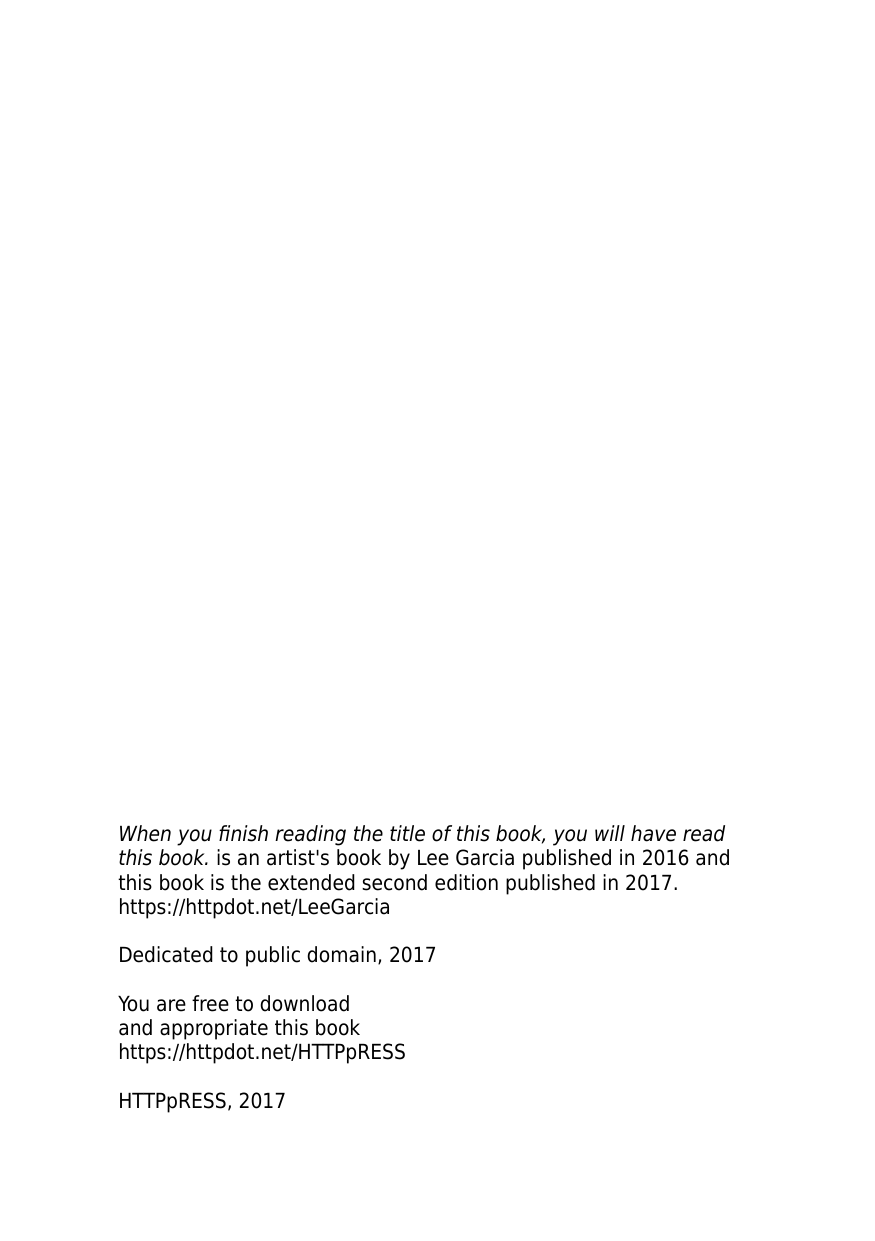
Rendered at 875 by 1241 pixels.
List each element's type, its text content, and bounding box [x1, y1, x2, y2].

text You are free to download [118, 992, 756, 1016]
text https://httpdot.net/HTTPpRESS [118, 1040, 756, 1065]
text https://httpdot.net/LeeGarcia [118, 895, 756, 919]
text HTTPpRESS, 2017 [118, 1089, 756, 1113]
text and appropriate this book [118, 1016, 756, 1040]
text When you finish reading the title of this book, you will have read this book. is an artist's book by Lee Garcia published in 2016 and this book is the extended second edition published in 2017. [118, 822, 756, 895]
text Dedicated to public domain, 2017 [118, 943, 756, 968]
